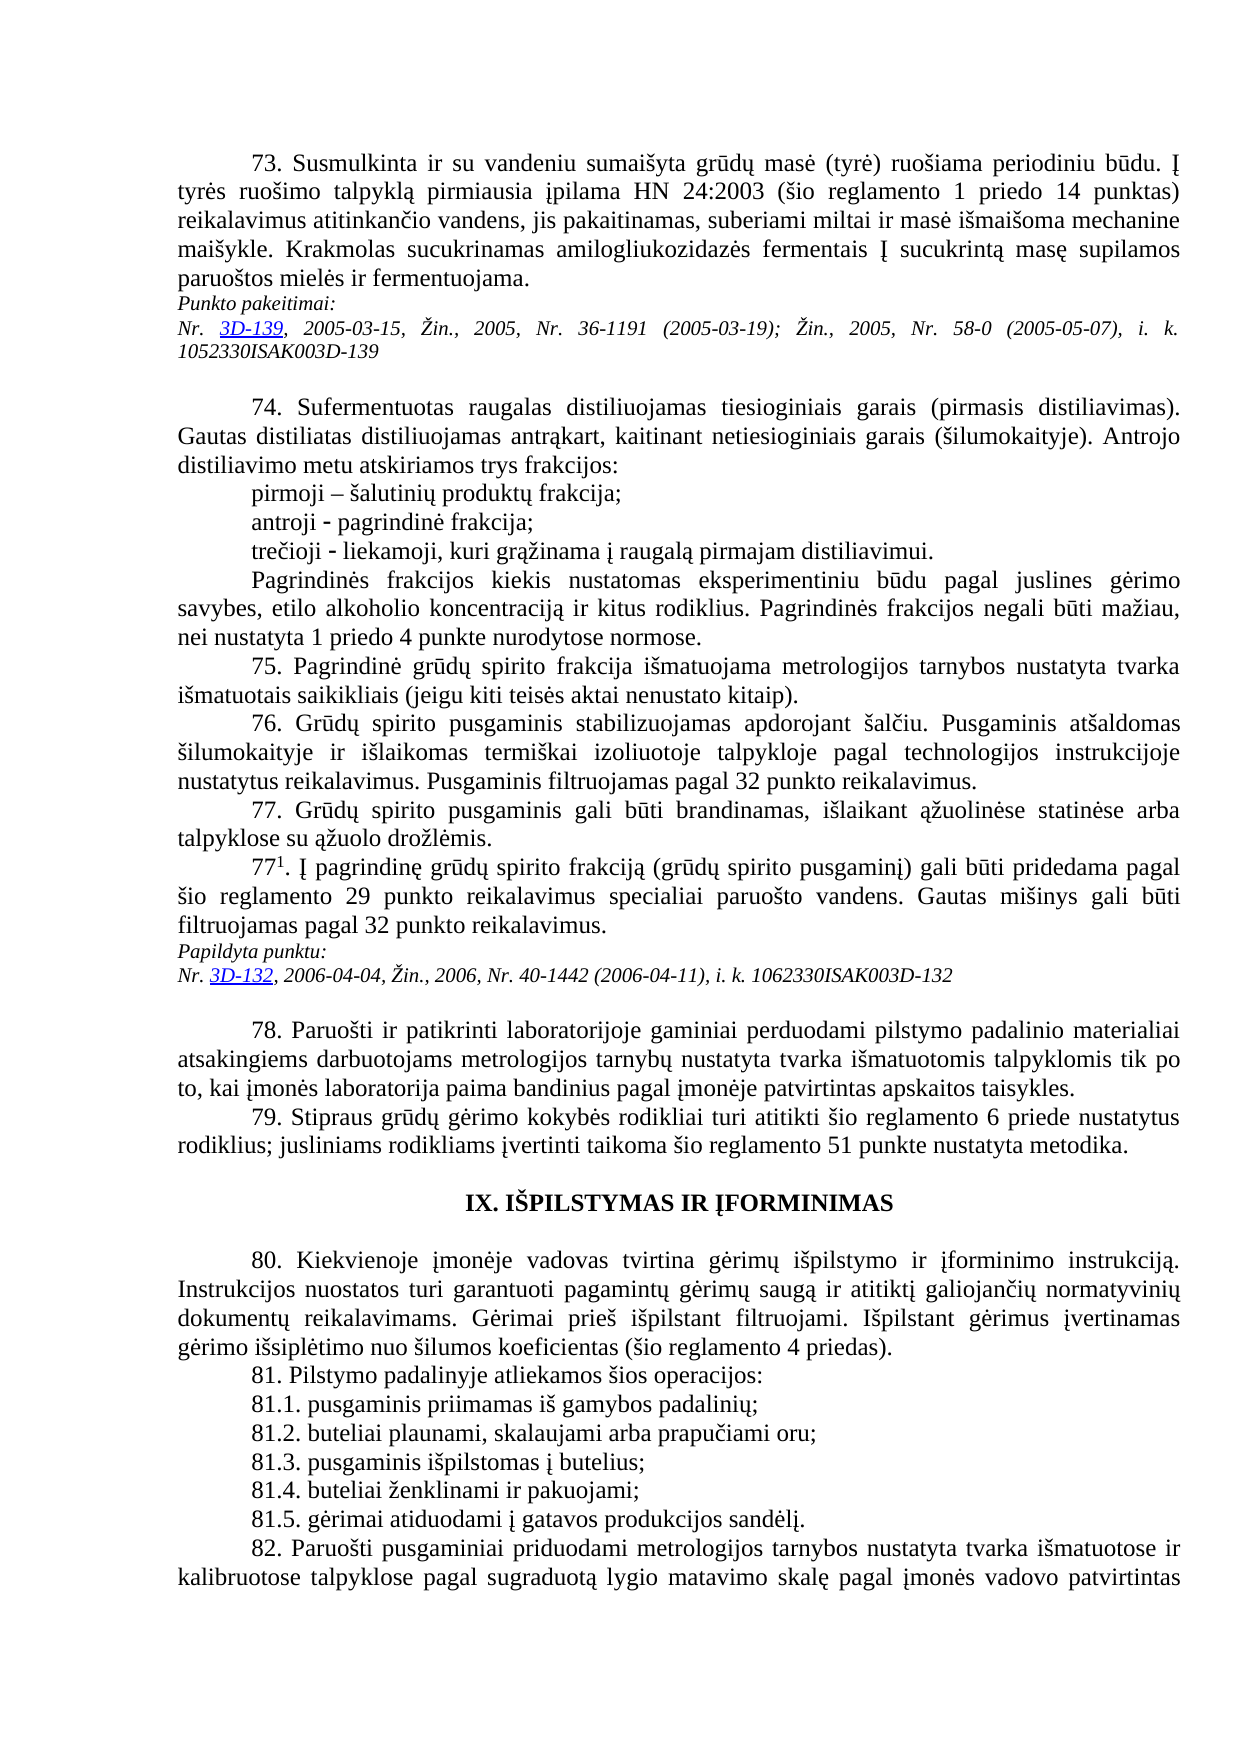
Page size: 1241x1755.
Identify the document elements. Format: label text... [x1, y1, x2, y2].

text 79. Stipraus grūdų gėrimo kokybės rodikliai turi atitikti šio reglamento 6 priede nustatytus rodiklius; jusliniams rodikliams įvertinti taikoma šio reglamento 51 punkte nustatyta metodika. [177, 1102, 1181, 1159]
text 82. Paruošti pusgaminiai priduodami metrologijos tarnybos nustatyta tvarka išmatuotose ir kalibruotose talpyklose pagal sugraduotą lygio matavimo skalę pagal įmonės vadovo patvirtintas [177, 1533, 1181, 1590]
text 81.4. buteliai ženklinami ir pakuojami; [177, 1475, 1181, 1504]
text 81.5. gėrimai atiduodami į gatavos produkcijos sandėlį. [177, 1504, 1181, 1533]
text 81.1. pusgaminis priimamas iš gamybos padalinių; [177, 1389, 1181, 1418]
text 75. Pagrindinė grūdų spirito frakcija išmatuojama metrologijos tarnybos nustatyta tvarka išmatuotais saikikliais (jeigu kiti teisės aktai nenustato kitaip). [177, 651, 1181, 708]
text pirmoji – šalutinių produktų frakcija; [177, 478, 1181, 507]
text Nr. 3D-132, 2006-04-04, Žin., 2006, Nr. 40-1442 (2006-04-11), i. k. 1062330ISAK003D-132 [177, 963, 1181, 987]
text 73. Susmulkinta ir su vandeniu sumaišyta grūdų masė (tyrė) ruošiama periodiniu būdu. Į tyrės ruošimo talpyklą pirmiausia įpilama HN 24:2003 (šio reglamento 1 priedo 14 punktas) reikalavimus atitinkančio vandens, jis pakaitinamas, suberiami miltai ir masė išmaišoma mechanine maišykle. Krakmolas sucukrinamas amilogliukozidazės fermentais Į sucukrintą masę supilamos paruoštos mielės ir fermentuojama. [177, 148, 1181, 291]
text Papildyta punktu: [177, 938, 1181, 963]
text Pagrindinės frakcijos kiekis nustatomas eksperimentiniu būdu pagal juslines gėrimo savybes, etilo alkoholio koncentraciją ir kitus rodiklius. Pagrindinės frakcijos negali būti mažiau, nei nustatyta 1 priedo 4 punkte nurodytose normose. [177, 565, 1181, 651]
text antroji  pagrindinė frakcija; [177, 507, 1181, 536]
text 81. Pilstymo padalinyje atliekamos šios operacijos: [177, 1360, 1181, 1389]
text IX. IŠPILSTYMAS IR ĮFORMINIMAS [177, 1188, 1181, 1217]
text 771. Į pagrindinę grūdų spirito frakciją (grūdų spirito pusgaminį) gali būti pridedama pagal šio reglamento 29 punkto reikalavimus specialiai paruošto vandens. Gautas mišinys gali būti filtruojamas pagal 32 punkto reikalavimus. [177, 852, 1181, 938]
text 81.3. pusgaminis išpilstomas į butelius; [177, 1447, 1181, 1475]
text Punkto pakeitimai: [177, 291, 1181, 315]
text 78. Paruošti ir patikrinti laboratorijoje gaminiai perduodami pilstymo padalinio materialiai atsakingiems darbuotojams metrologijos tarnybų nustatyta tvarka išmatuotomis talpyklomis tik po to, kai įmonės laboratorija paima bandinius pagal įmonėje patvirtintas apskaitos taisykles. [177, 1015, 1181, 1102]
text Nr. 3D-139, 2005-03-15, Žin., 2005, Nr. 36-1191 (2005-03-19); Žin., 2005, Nr. 58-0 (2005-05-07), i. k. 1052330ISAK003D-139 [177, 315, 1181, 363]
text 76. Grūdų spirito pusgaminis stabilizuojamas apdorojant šalčiu. Pusgaminis atšaldomas šilumokaityje ir išlaikomas termiškai izoliuotoje talpykloje pagal technologijos instrukcijoje nustatytus reikalavimus. Pusgaminis filtruojamas pagal 32 punkto reikalavimus. [177, 708, 1181, 795]
text 74. Sufermentuotas raugalas distiliuojamas tiesioginiais garais (pirmasis distiliavimas). Gautas distiliatas distiliuojamas antrąkart, kaitinant netiesioginiais garais (šilumokaityje). Antrojo distiliavimo metu atskiriamos trys frakcijos: [177, 392, 1181, 478]
text trečioji  liekamoji, kuri grąžinama į raugalą pirmajam distiliavimui. [177, 536, 1181, 565]
text 80. Kiekvienoje įmonėje vadovas tvirtina gėrimų išpilstymo ir įforminimo instrukciją. Instrukcijos nuostatos turi garantuoti pagamintų gėrimų saugą ir atitiktį galiojančių normatyvinių dokumentų reikalavimams. Gėrimai prieš išpilstant filtruojami. Išpilstant gėrimus įvertinamas gėrimo išsiplėtimo nuo šilumos koeficientas (šio reglamento 4 priedas). [177, 1245, 1181, 1360]
text 77. Grūdų spirito pusgaminis gali būti brandinamas, išlaikant ąžuolinėse statinėse arba talpyklose su ąžuolo drožlėmis. [177, 795, 1181, 852]
text 81.2. buteliai plaunami, skalaujami arba prapučiami oru; [177, 1418, 1181, 1447]
